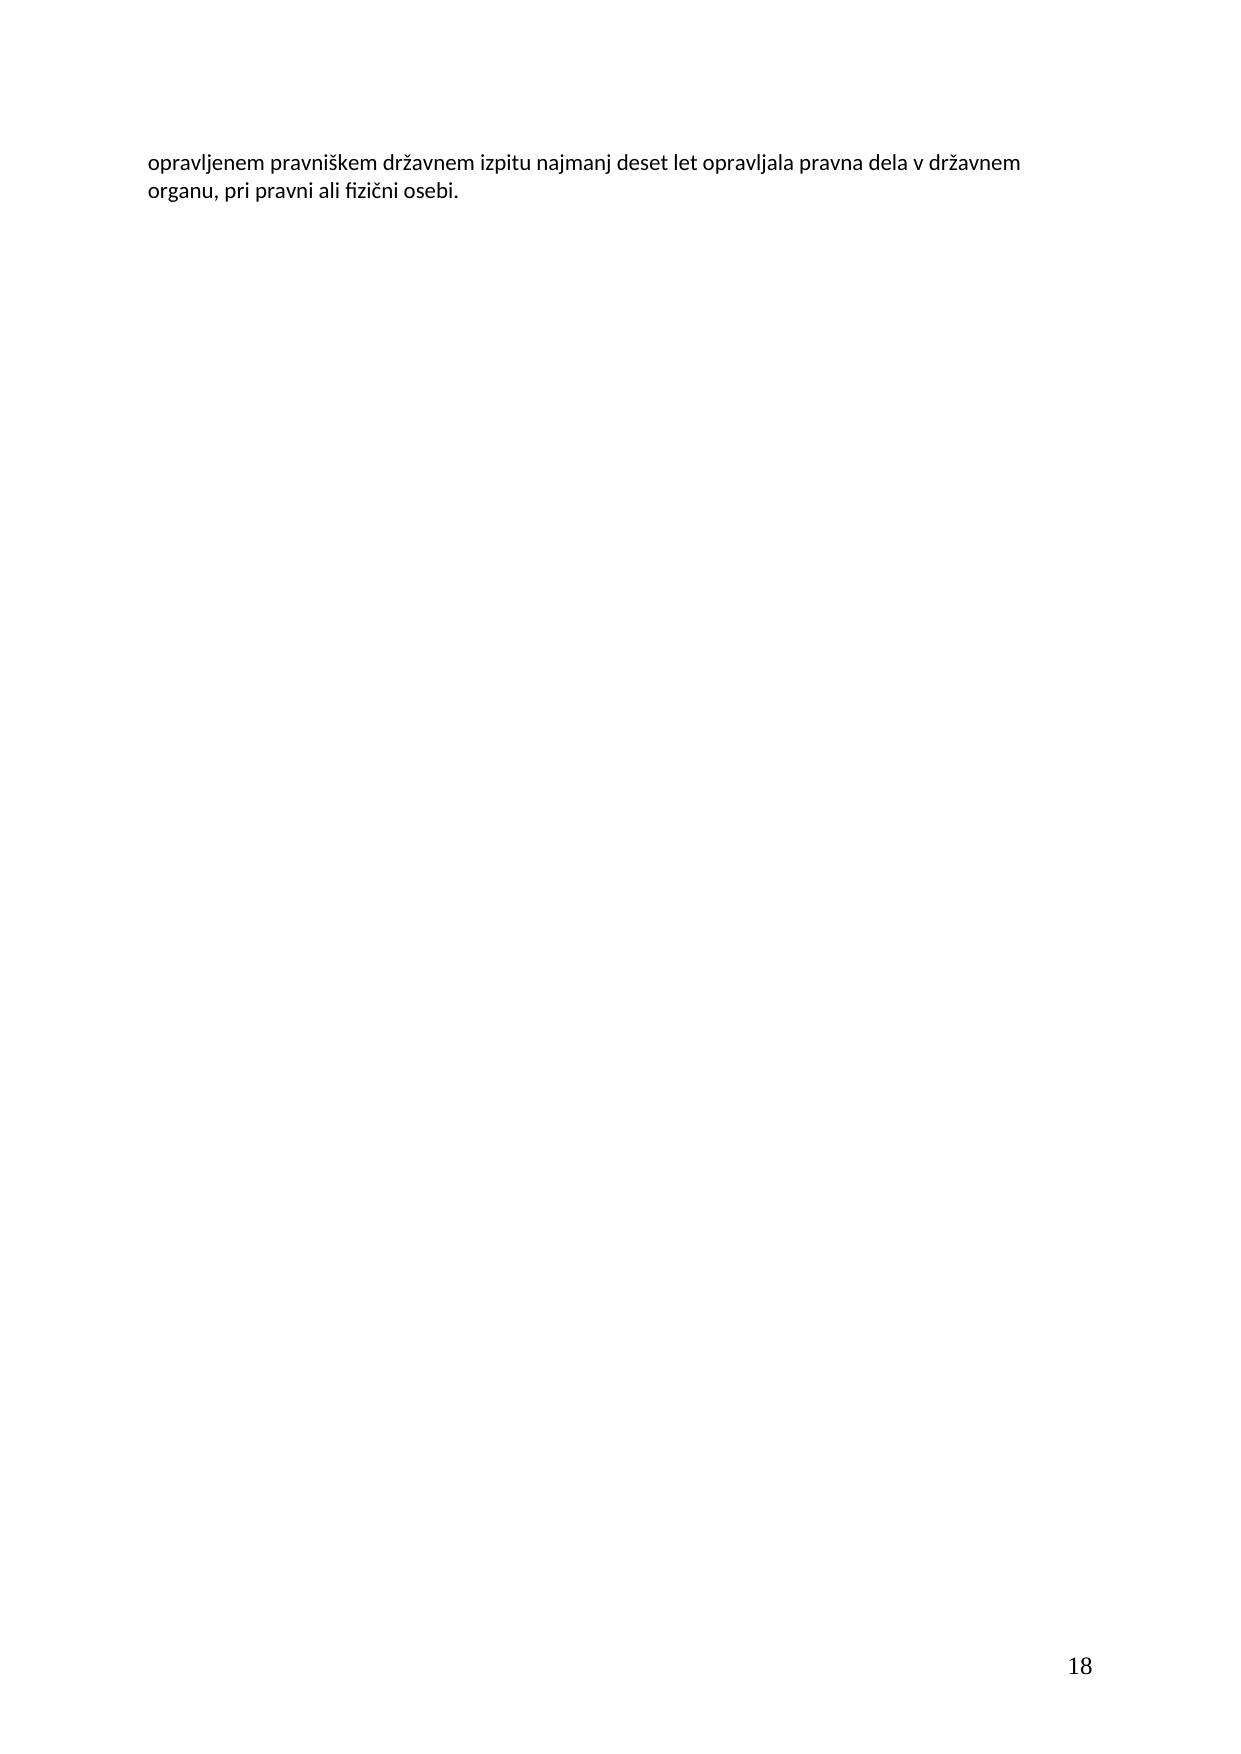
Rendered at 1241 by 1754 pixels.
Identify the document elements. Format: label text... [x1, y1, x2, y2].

text opravljenem pravniškem državnem izpitu najmanj deset let opravljala pravna dela v državnem organu, pri pravni ali fizični osebi. [148, 148, 1092, 204]
